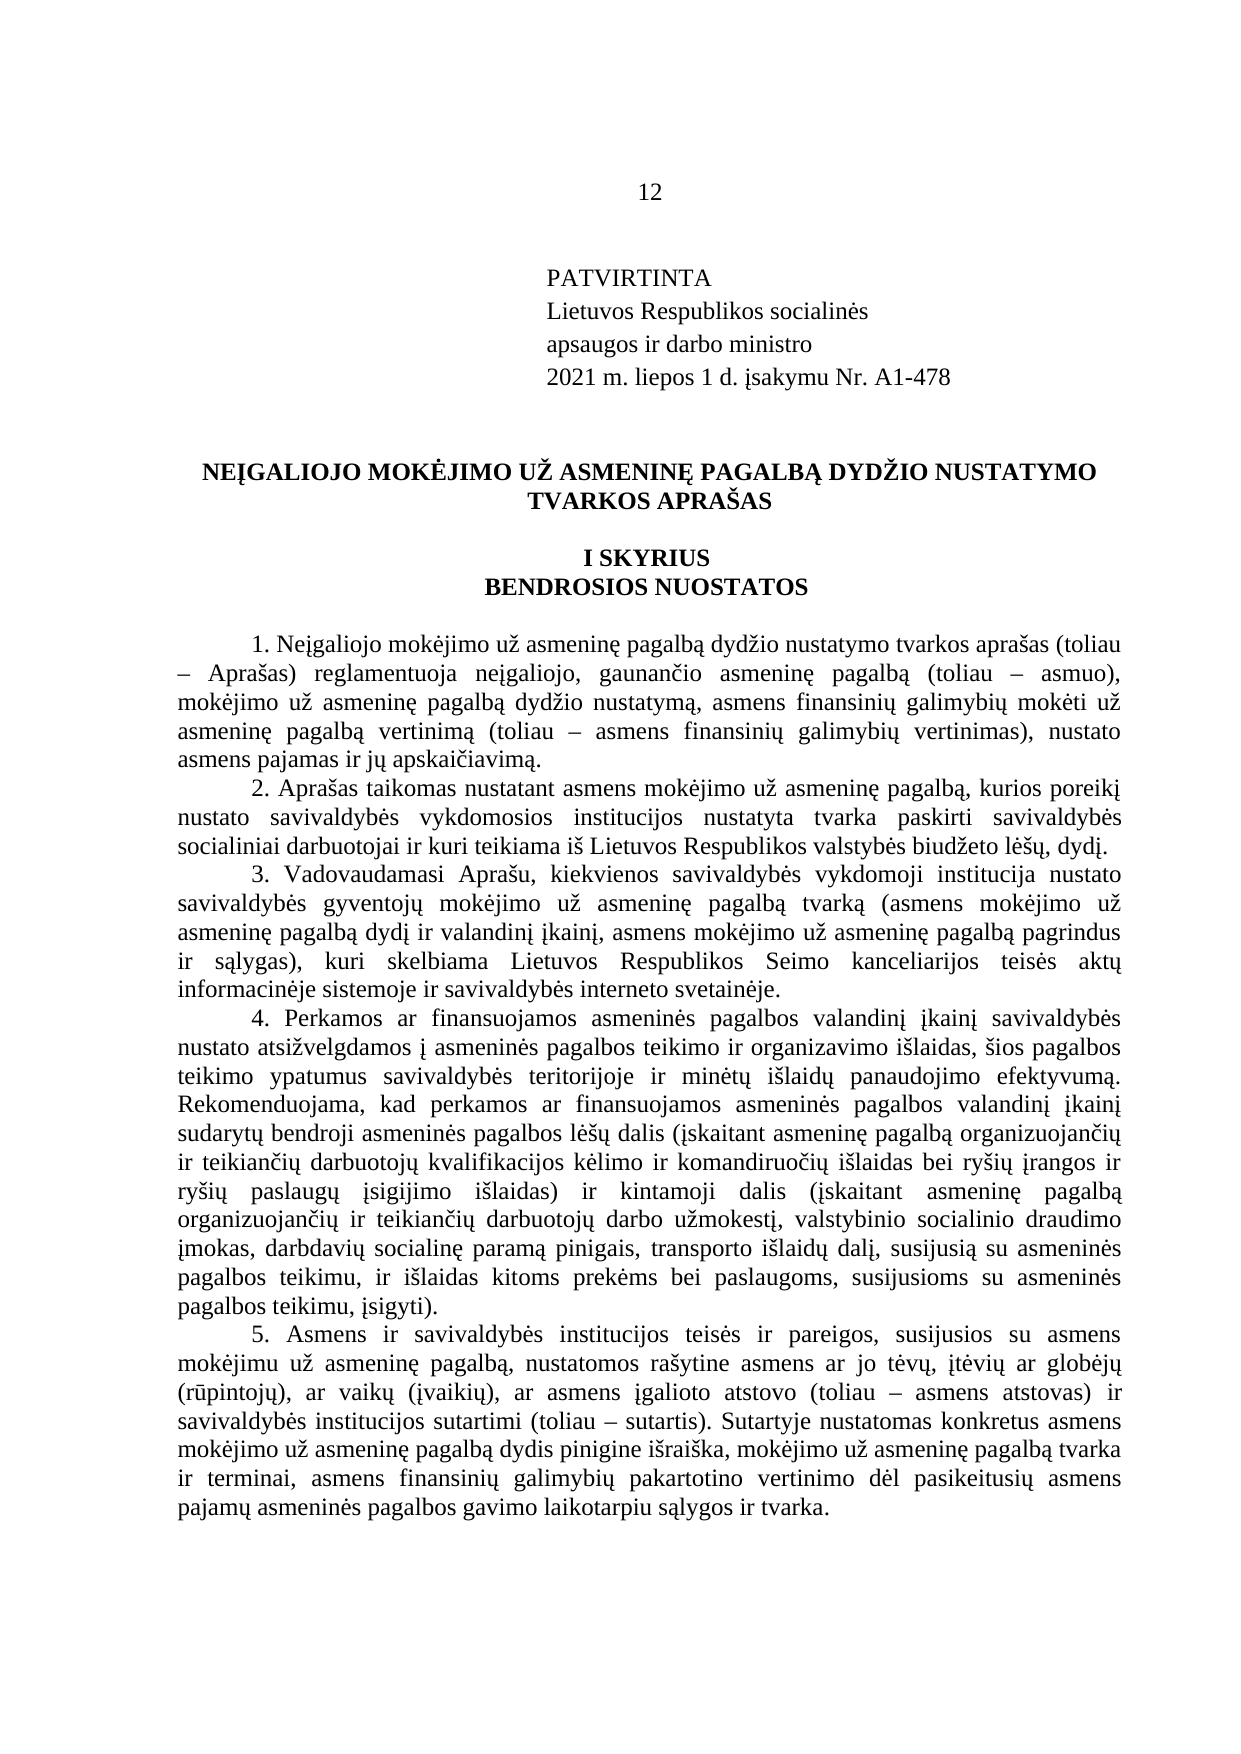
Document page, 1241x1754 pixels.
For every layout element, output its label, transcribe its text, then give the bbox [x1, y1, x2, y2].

text 3. Vadovaudamasi Aprašu, kiekvienos savivaldybės vykdomoji institucija nustato savivaldybės gyventojų mokėjimo už asmeninę pagalbą tvarką (asmens mokėjimo už asmeninę pagalbą dydį ir valandinį įkainį, asmens mokėjimo už asmeninę pagalbą pagrindus ir sąlygas), kuri skelbiama Lietuvos Respublikos Seimo kanceliarijos teisės aktų informacinėje sistemoje ir savivaldybės interneto svetainėje. [177, 859, 1122, 1003]
text 2021 m. liepos 1 d. įsakymu Nr. A1-478 [177, 362, 1122, 391]
text 5. Asmens ir savivaldybės institucijos teisės ir pareigos, susijusios su asmens mokėjimu už asmeninę pagalbą, nustatomos rašytine asmens ar jo tėvų, įtėvių ar globėjų (rūpintojų), ar vaikų (įvaikių), ar asmens įgalioto atstovo (toliau – asmens atstovas) ir savivaldybės institucijos sutartimi (toliau – sutartis). Sutartyje nustatomas konkretus asmens mokėjimo už asmeninę pagalbą dydis pinigine išraiška, mokėjimo už asmeninę pagalbą tvarka ir terminai, asmens finansinių galimybių pakartotino vertinimo dėl pasikeitusių asmens pajamų asmeninės pagalbos gavimo laikotarpiu sąlygos ir tvarka. [177, 1319, 1122, 1521]
text 4. Perkamos ar finansuojamos asmeninės pagalbos valandinį įkainį savivaldybės nustato atsižvelgdamos į asmeninės pagalbos teikimo ir organizavimo išlaidas, šios pagalbos teikimo ypatumus savivaldybės teritorijoje ir minėtų išlaidų panaudojimo efektyvumą. Rekomenduojama, kad perkamos ar finansuojamos asmeninės pagalbos valandinį įkainį sudarytų bendroji asmeninės pagalbos lėšų dalis (įskaitant asmeninę pagalbą organizuojančių ir teikiančių darbuotojų kvalifikacijos kėlimo ir komandiruočių išlaidas bei ryšių įrangos ir ryšių paslaugų įsigijimo išlaidas) ir kintamoji dalis (įskaitant asmeninę pagalbą organizuojančių ir teikiančių darbuotojų darbo užmokestį, valstybinio socialinio draudimo įmokas, darbdavių socialinę paramą pinigais, transporto išlaidų dalį, susijusią su asmeninės pagalbos teikimu, ir išlaidas kitoms prekėms bei paslaugoms, susijusioms su asmeninės pagalbos teikimu, įsigyti). [177, 1003, 1122, 1319]
text 1. Neįgaliojo mokėjimo už asmeninę pagalbą dydžio nustatymo tvarkos aprašas (toliau – Aprašas) reglamentuoja neįgaliojo, gaunančio asmeninę pagalbą (toliau – asmuo), mokėjimo už asmeninę pagalbą dydžio nustatymą, asmens finansinių galimybių mokėti už asmeninę pagalbą vertinimą (toliau – asmens finansinių galimybių vertinimas), nustato asmens pajamas ir jų apskaičiavimą. [177, 629, 1122, 773]
text Lietuvos Respublikos socialinės [177, 296, 1122, 325]
text NEĮGALIOJO mokėjimo už ASMENINĘ PAGALBĄ dydžio nustatymo tvarkos aprašas [177, 457, 1122, 514]
text PATVIRTINTA [177, 263, 1122, 292]
text I SKYRIUS BENDROSIOS NUOSTATOS [177, 543, 1122, 601]
text apsaugos ir darbo ministro [177, 329, 1122, 358]
text 2. Aprašas taikomas nustatant asmens mokėjimo už asmeninę pagalbą, kurios poreikį nustato savivaldybės vykdomosios institucijos nustatyta tvarka paskirti savivaldybės socialiniai darbuotojai ir kuri teikiama iš Lietuvos Respublikos valstybės biudžeto lėšų, dydį. [177, 773, 1122, 859]
